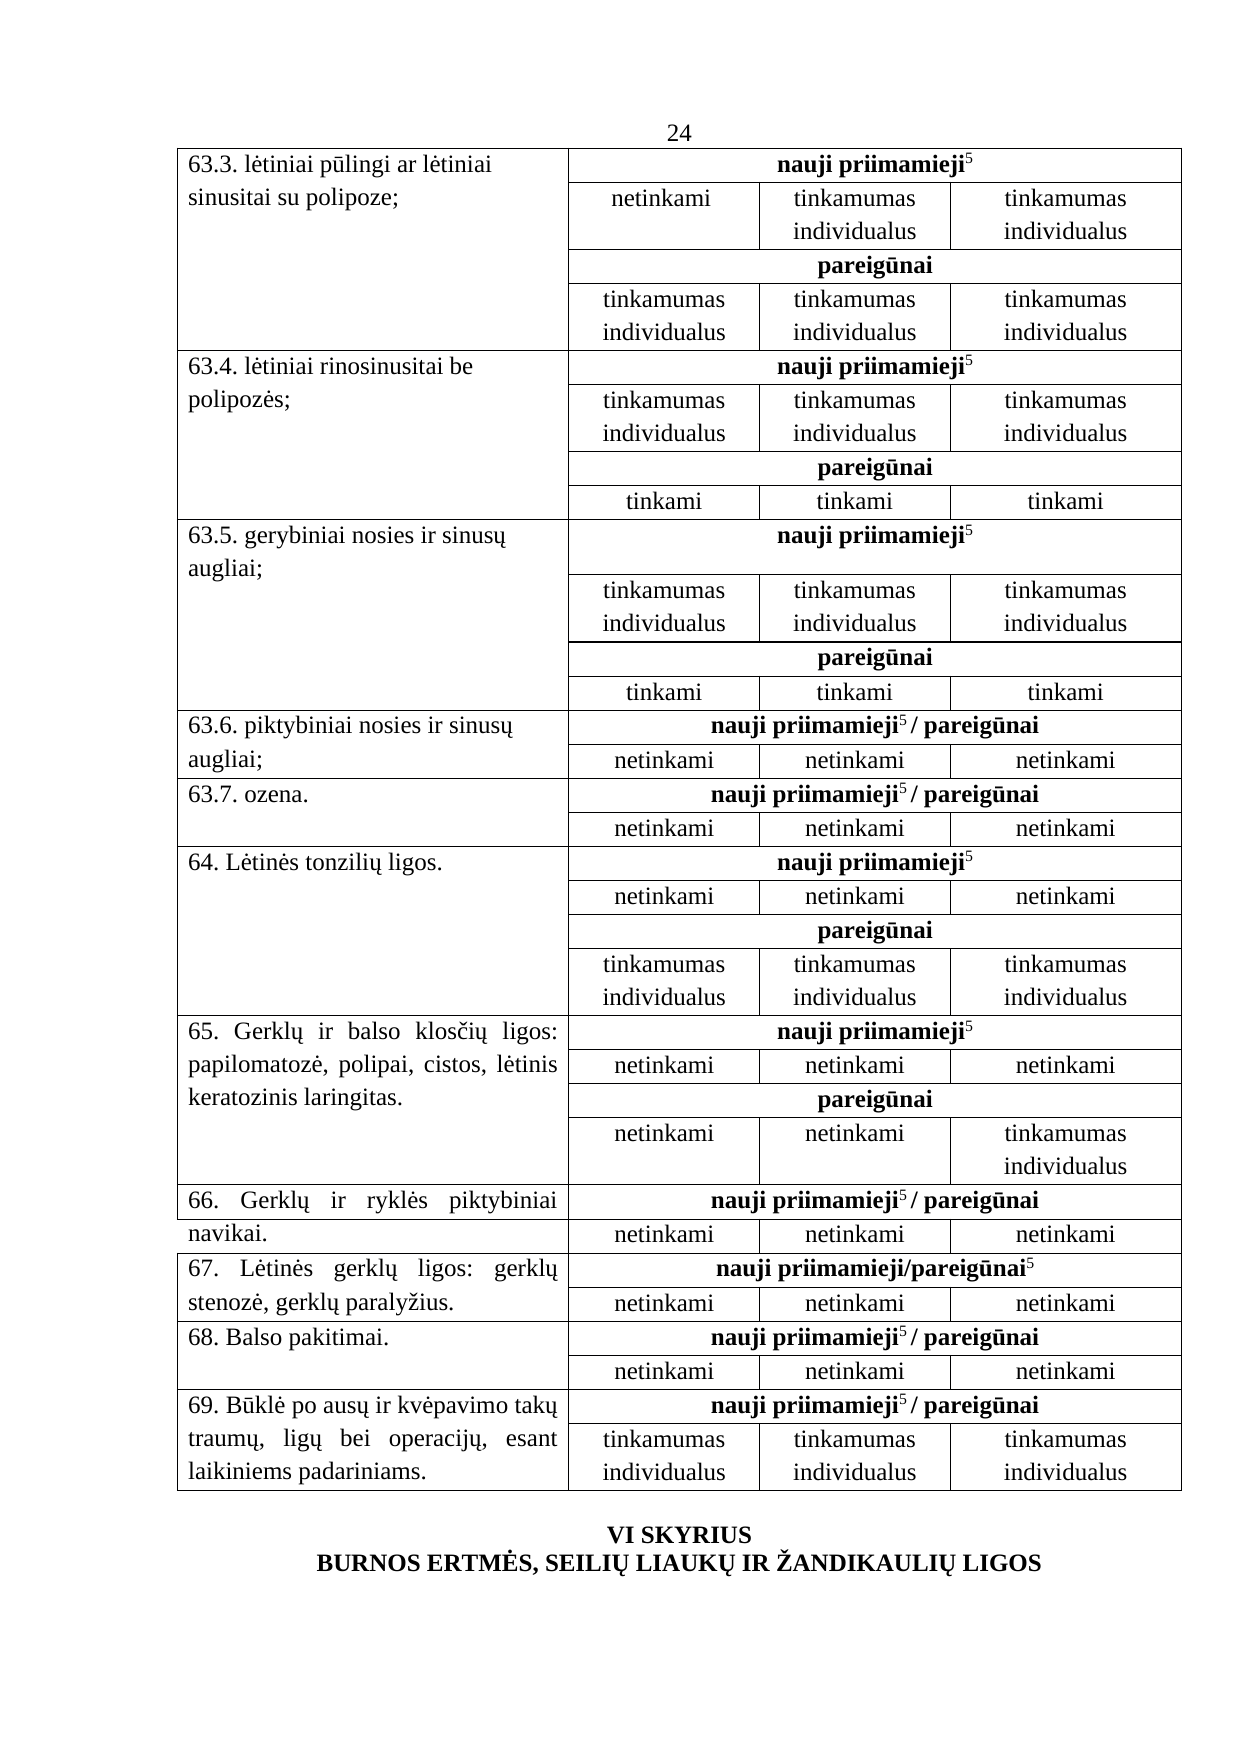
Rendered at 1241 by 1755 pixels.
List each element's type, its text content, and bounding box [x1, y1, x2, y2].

table_cell netinkami [569, 1050, 759, 1083]
text BURNOS ERTMĖS, SEILIŲ LIAUKŲ IR ŽANDIKAULIŲ LIGOS [177, 1548, 1181, 1577]
table_cell netinkami [760, 813, 950, 846]
table_cell tinkami [951, 486, 1181, 519]
table_cell 66. Gerklų ir ryklės piktybiniai navikai. [178, 1185, 568, 1218]
table_cell netinkami [951, 1220, 1181, 1252]
table_cell netinkami [569, 745, 759, 778]
table_cell nauji priimamieji5 / pareigūnai [569, 779, 1181, 812]
table_cell netinkami [951, 1356, 1181, 1389]
table_cell netinkami [760, 1220, 950, 1252]
table_cell tinkami [760, 677, 950, 709]
table_cell tinkamumas individualus [951, 284, 1181, 350]
table_cell netinkami [951, 813, 1181, 846]
table_cell nauji priimamieji5 [569, 351, 1181, 384]
table_cell tinkami [951, 677, 1181, 709]
table_cell netinkami [951, 745, 1181, 778]
table_cell tinkamumas individualus [760, 1424, 950, 1490]
table_cell nauji priimamieji5 / pareigūnai [569, 1390, 1181, 1423]
table_cell nauji priimamieji5 [569, 847, 1181, 880]
table_cell netinkami [760, 1118, 950, 1184]
table_cell tinkamumas individualus [760, 284, 950, 350]
table_cell netinkami [760, 745, 950, 778]
table_cell tinkamumas individualus [951, 1118, 1181, 1184]
table_cell netinkami [569, 813, 759, 846]
table_cell 63.7. ozena. [178, 779, 568, 846]
table_cell tinkamumas individualus [760, 575, 950, 641]
table_cell nauji priimamieji/pareigūnai5 [569, 1254, 1181, 1287]
table_cell nauji priimamieji5 [569, 149, 1181, 182]
table_cell netinkami [951, 1050, 1181, 1083]
table_cell pareigūnai [569, 1084, 1181, 1117]
table_cell 65. Gerklų ir balso klosčių ligos: papilomatozė, polipai, cistos, lėtinis keratozinis laringitas. [178, 1016, 568, 1184]
table_cell tinkamumas individualus [569, 949, 759, 1015]
table_cell tinkamumas individualus [951, 1424, 1181, 1490]
table_cell 63.5. gerybiniai nosies ir sinusų augliai; [178, 520, 568, 709]
table_cell 63.4. lėtiniai rinosinusitai be polipozės; [178, 351, 568, 519]
table_cell tinkamumas individualus [760, 385, 950, 451]
table_cell nauji priimamieji5 / pareigūnai [569, 711, 1181, 744]
table_cell tinkami [569, 486, 759, 519]
table_cell nauji priimamieji5 [569, 1016, 1181, 1049]
text VI SKYRIUS [177, 1520, 1181, 1548]
table_cell netinkami [569, 1118, 759, 1184]
table_cell 63.3. lėtiniai pūlingi ar lėtiniai sinusitai su polipoze; [178, 149, 568, 350]
table_cell netinkami [760, 881, 950, 914]
table_cell tinkamumas individualus [569, 575, 759, 641]
table_cell tinkamumas individualus [951, 949, 1181, 1015]
table_cell tinkamumas individualus [951, 575, 1181, 641]
table_cell netinkami [760, 1356, 950, 1389]
table_cell tinkamumas individualus [951, 385, 1181, 451]
table_cell tinkamumas individualus [569, 284, 759, 350]
table_cell netinkami [569, 1356, 759, 1389]
table_cell tinkamumas individualus [569, 385, 759, 451]
table_cell tinkamumas individualus [760, 949, 950, 1015]
table_cell tinkami [569, 677, 759, 709]
table_cell netinkami [569, 881, 759, 914]
table_cell nauji priimamieji5 / pareigūnai [569, 1322, 1181, 1355]
table_cell netinkami [569, 1288, 759, 1321]
table_cell netinkami [760, 1288, 950, 1321]
table_cell pareigūnai [569, 643, 1181, 676]
table_cell 64. Lėtinės tonzilių ligos. [178, 847, 568, 1015]
table_cell netinkami [760, 1050, 950, 1083]
table_cell pareigūnai [569, 915, 1181, 948]
table_cell nauji priimamieji5 / pareigūnai [569, 1185, 1181, 1218]
table_cell netinkami [569, 183, 759, 249]
table_cell 68. Balso pakitimai. [178, 1322, 568, 1389]
table_cell 69. Būklė po ausų ir kvėpavimo takų traumų, ligų bei operacijų, esant laikiniems padariniams. [178, 1390, 568, 1490]
table_cell nauji priimamieji5 [569, 520, 1181, 574]
table_cell netinkami [951, 1288, 1181, 1321]
table_cell netinkami [951, 881, 1181, 914]
table_cell pareigūnai [569, 452, 1181, 485]
table_cell tinkamumas individualus [569, 1424, 759, 1490]
table_cell tinkamumas individualus [760, 183, 950, 249]
table_cell 67. Lėtinės gerklų ligos: gerklų stenozė, gerklų paralyžius. [178, 1254, 568, 1321]
table_cell netinkami [569, 1220, 759, 1252]
table_cell 63.6. piktybiniai nosies ir sinusų augliai; [178, 711, 568, 778]
table_cell pareigūnai [569, 250, 1181, 283]
table_cell tinkamumas individualus [951, 183, 1181, 249]
table_cell tinkami [760, 486, 950, 519]
